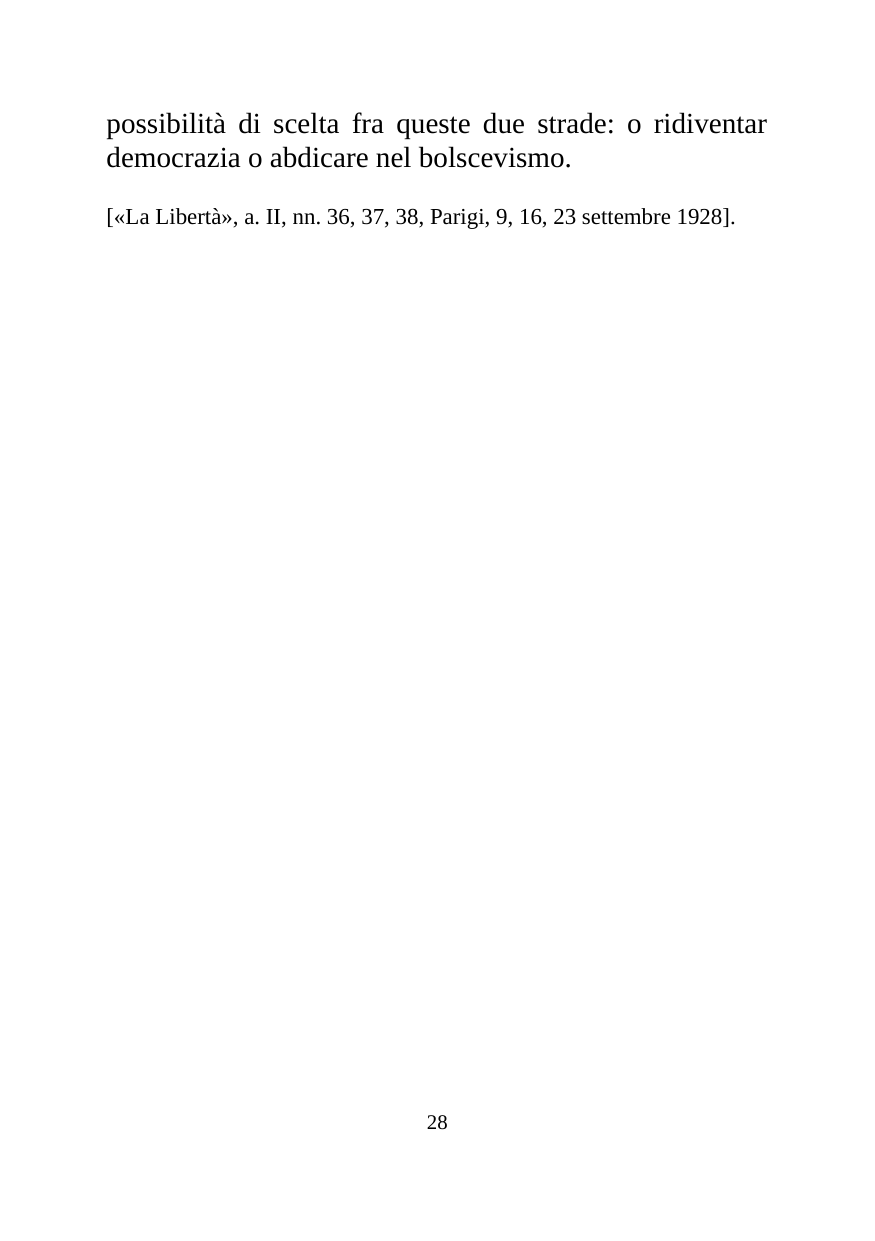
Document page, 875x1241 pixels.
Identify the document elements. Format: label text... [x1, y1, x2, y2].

text possibilità di scelta fra queste due strade: o ridiventar democrazia o abdicare nel bolscevismo. [106, 106, 768, 173]
text [«La Libertà», a. II, nn. 36, 37, 38, Parigi, 9, 16, 23 settembre 1928]. [106, 203, 768, 229]
